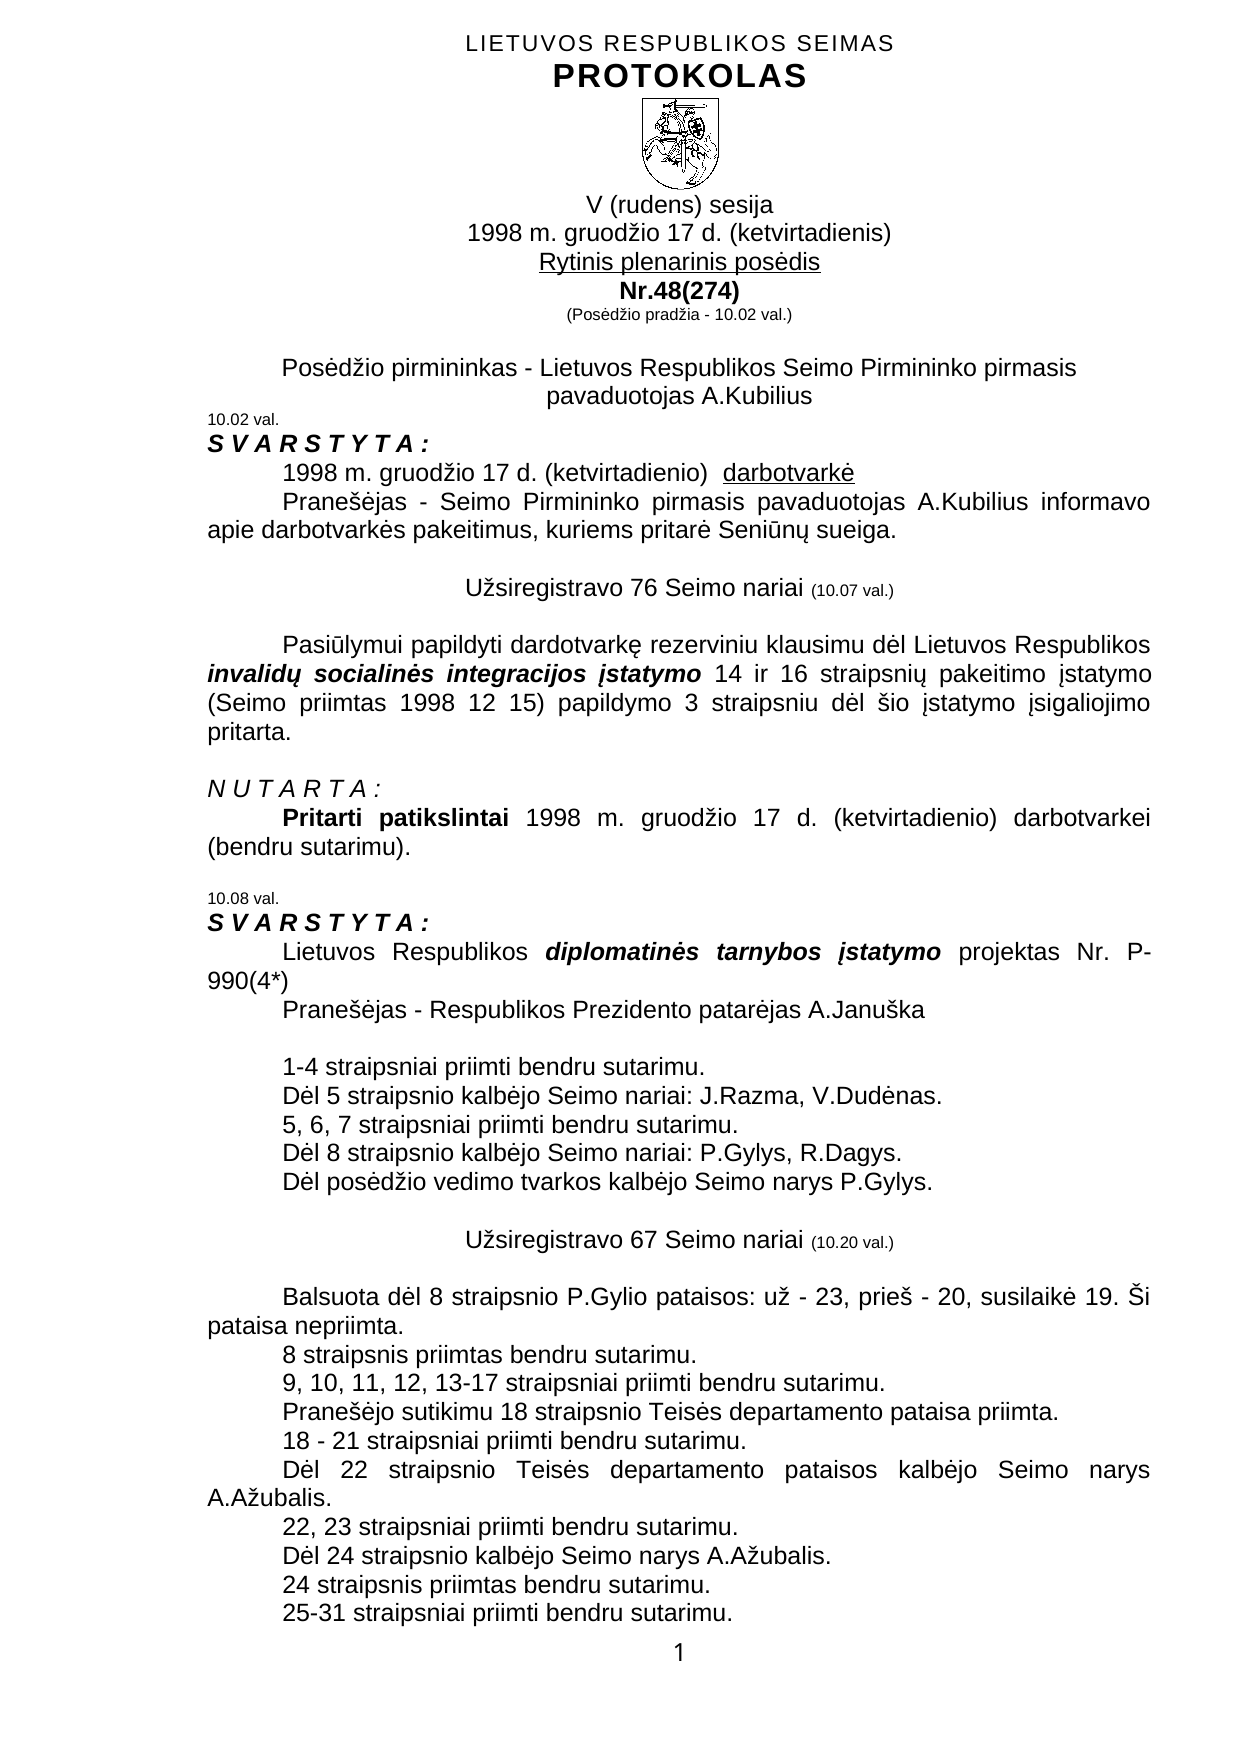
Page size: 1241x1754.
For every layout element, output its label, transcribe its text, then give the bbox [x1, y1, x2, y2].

text Dėl 22 straipsnio Teisės departamento pataisos kalbėjo Seimo narys A.Ažubalis. [207, 1454, 1152, 1512]
text Dėl posėdžio vedimo tvarkos kalbėjo Seimo narys P.Gylys. [207, 1167, 1152, 1196]
text N U T A R T A : [207, 774, 1152, 803]
text LIETUVOS RESPUBLIKOS SEIMAS [207, 30, 1152, 56]
text Pasiūlymui papildyti dardotvarkę rezerviniu klausimu dėl Lietuvos Respublikos invalidų socialinės integracijos įstatymo 14 ir 16 straipsnių pakeitimo įstatymo (Seimo priimtas 1998 12 15) papildymo 3 straipsniu dėl šio įstatymo įsigaliojimo pritarta. [207, 630, 1152, 745]
text Lietuvos Respublikos diplomatinės tarnybos įstatymo projektas Nr. P-990(4*) [207, 937, 1152, 994]
text Nr.48(274) [207, 276, 1152, 304]
text 10.08 val. [207, 889, 1152, 908]
text S V A R S T Y T A : [207, 429, 1152, 458]
text 24 straipsnis priimtas bendru sutarimu. [207, 1569, 1152, 1598]
text Pranešėjas - Respublikos Prezidento patarėjas A.Januška [207, 994, 1152, 1023]
text 1998 m. gruodžio 17 d. (ketvirtadienis) [207, 218, 1152, 247]
text 1998 m. gruodžio 17 d. (ketvirtadienio) darbotvarkė [207, 458, 1152, 487]
text 25-31 straipsniai priimti bendru sutarimu. [207, 1598, 1152, 1627]
text 8 straipsnis priimtas bendru sutarimu. [207, 1339, 1152, 1368]
text PROTOKOLAS [207, 56, 1152, 95]
text 5, 6, 7 straipsniai priimti bendru sutarimu. [207, 1109, 1152, 1138]
text V (rudens) sesija [207, 95, 1152, 218]
text 10.02 val. [207, 410, 1152, 429]
text 22, 23 straipsniai priimti bendru sutarimu. [207, 1512, 1152, 1541]
text Užsiregistravo 76 Seimo nariai (10.07 val.) [207, 573, 1152, 602]
text Dėl 24 straipsnio kalbėjo Seimo narys A.Ažubalis. [207, 1541, 1152, 1569]
text S V A R S T Y T A : [207, 908, 1152, 937]
text Užsiregistravo 67 Seimo nariai (10.20 val.) [207, 1224, 1152, 1253]
text Balsuota dėl 8 straipsnio P.Gylio pataisos: už - 23, prieš - 20, susilaikė 19. Ši pataisa nepriimta. [207, 1282, 1152, 1339]
text Posėdžio pirmininkas - Lietuvos Respublikos Seimo Pirmininko pirmasis pavaduotojas A.Kubilius [207, 352, 1152, 410]
text Dėl 8 straipsnio kalbėjo Seimo nariai: P.Gylys, R.Dagys. [207, 1138, 1152, 1167]
text Dėl 5 straipsnio kalbėjo Seimo nariai: J.Razma, V.Dudėnas. [207, 1081, 1152, 1109]
text Rytinis plenarinis posėdis [207, 247, 1152, 276]
text 9, 10, 11, 12, 13-17 straipsniai priimti bendru sutarimu. [207, 1368, 1152, 1397]
text Pranešėjas - Seimo Pirmininko pirmasis pavaduotojas A.Kubilius informavo apie darbotvarkės pakeitimus, kuriems pritarė Seniūnų sueiga. [207, 487, 1152, 544]
text Pranešėjo sutikimu 18 straipsnio Teisės departamento pataisa priimta. [207, 1397, 1152, 1426]
text (Posėdžio pradžia - 10.02 val.) [207, 304, 1152, 324]
text 18 - 21 straipsniai priimti bendru sutarimu. [207, 1426, 1152, 1454]
text Pritarti patikslintai 1998 m. gruodžio 17 d. (ketvirtadienio) darbotvarkei (bendru sutarimu). [207, 803, 1152, 860]
text 1-4 straipsniai priimti bendru sutarimu. [207, 1052, 1152, 1081]
